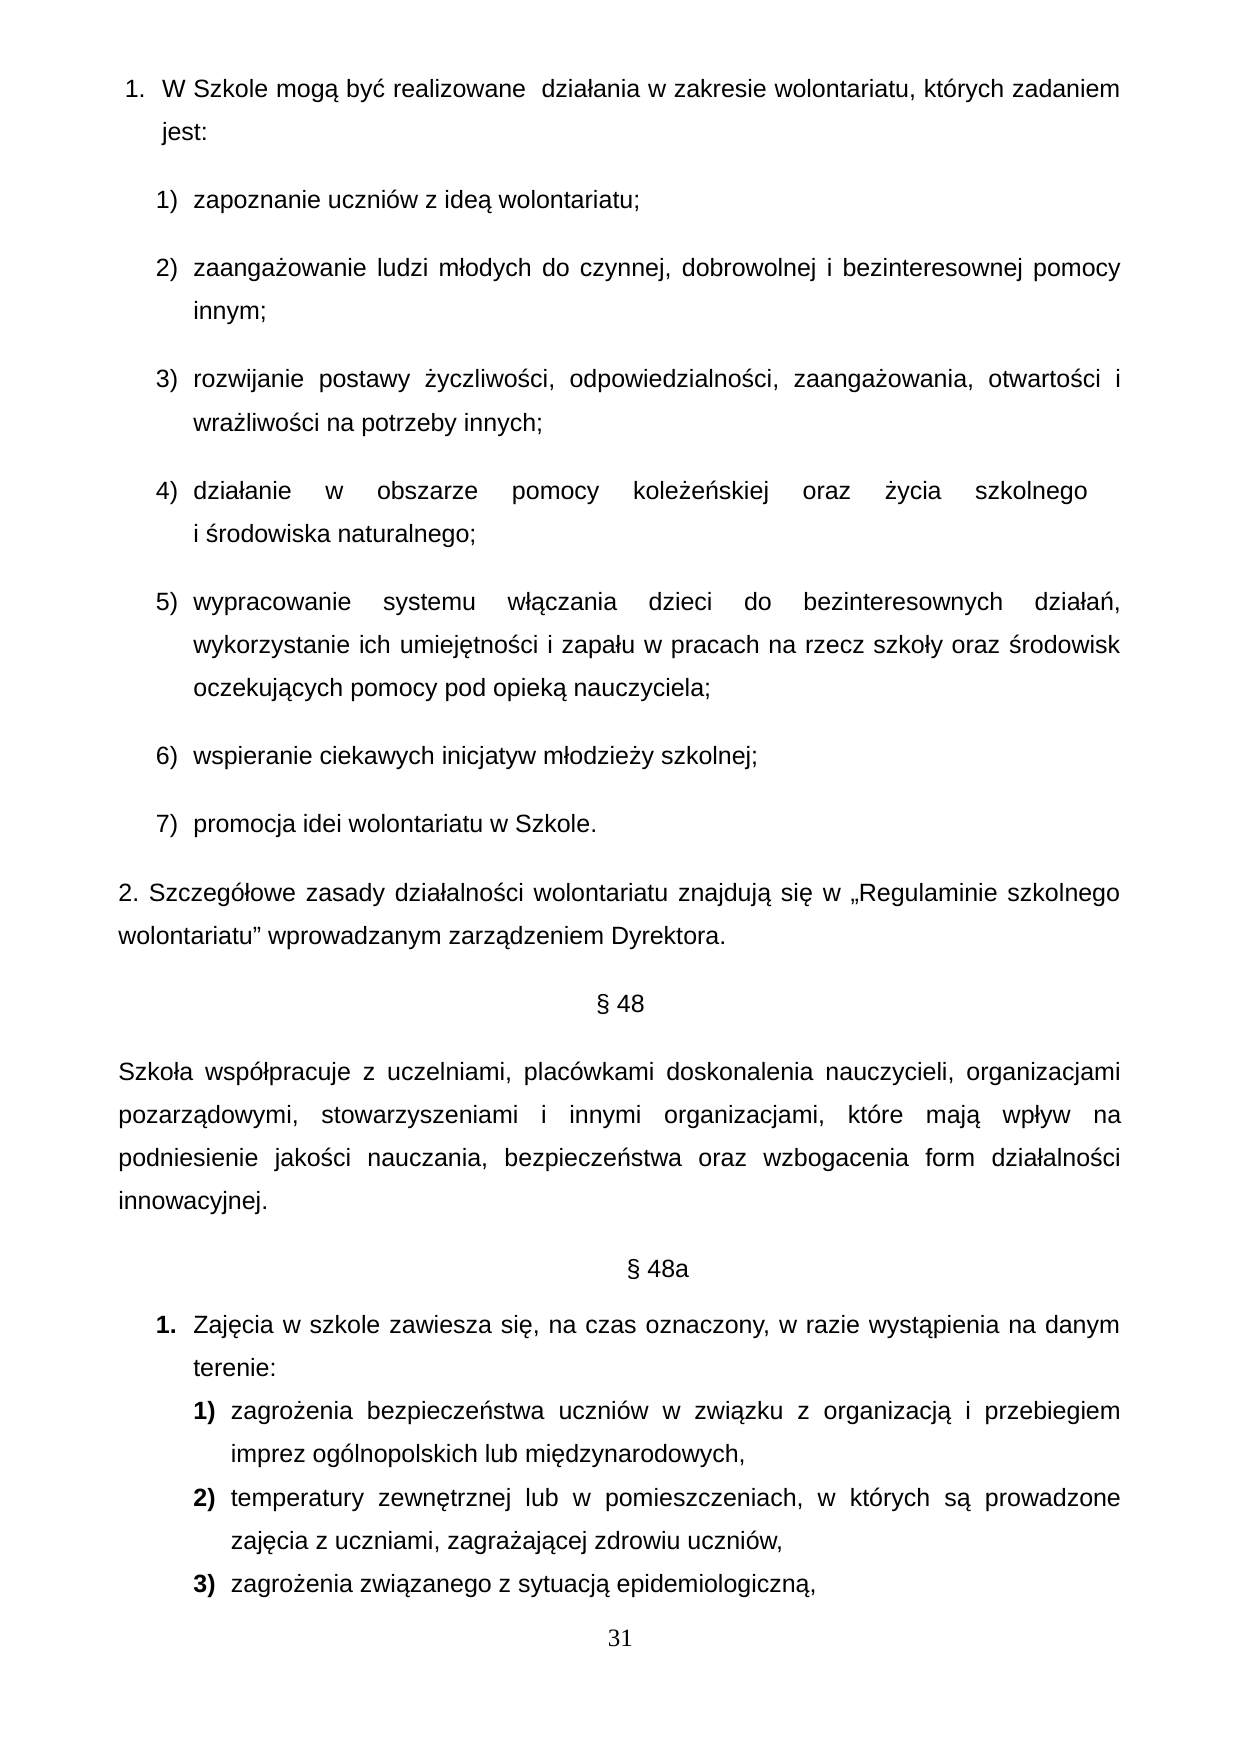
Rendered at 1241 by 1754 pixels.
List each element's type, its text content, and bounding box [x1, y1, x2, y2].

text 2. Szczegółowe zasady działalności wolontariatu znajdują się w „Regulaminie szkolnego wolontariatu” wprowadzanym zarządzeniem Dyrektora. [118, 877, 1122, 949]
list W Szkole mogą być realizowane działania w zakresie wolontariatu, których zadaniem jest: [124, 74, 1122, 146]
list Zajęcia w szkole zawiesza się, na czas oznaczony, w razie wystąpienia na danym terenie: [156, 1310, 1122, 1382]
list wypracowanie systemu włączania dzieci do bezinteresownych działań, wykorzystanie ich umiejętności i zapału w pracach na rzecz szkoły oraz środowisk oczekujących pomocy pod opieką nauczyciela; [156, 587, 1122, 702]
list zagrożenia bezpieczeństwa uczniów w związku z organizacją i przebiegiem imprez ogólnopolskich lub międzynarodowych, [193, 1396, 1122, 1468]
list temperatury zewnętrznej lub w pomieszczeniach, w których są prowadzone zajęcia z uczniami, zagrażającej zdrowiu uczniów, [193, 1482, 1122, 1554]
list wspieranie ciekawych inicjatyw młodzieży szkolnej; [156, 741, 1122, 770]
list działanie w obszarze pomocy koleżeńskiej oraz życia szkolnego i środowiska naturalnego; [156, 476, 1122, 547]
list zapoznanie uczniów z ideą wolontariatu; [156, 185, 1122, 214]
list zagrożenia związanego z sytuacją epidemiologiczną, [193, 1569, 1122, 1597]
text Szkoła współpracuje z uczelniami, placówkami doskonalenia nauczycieli, organizacjami pozarządowymi, stowarzyszeniami i innymi organizacjami, które mają wpływ na podniesienie jakości nauczania, bezpieczeństwa oraz wzbogacenia form działalności innowacyjnej. [118, 1057, 1122, 1215]
list promocja idei wolontariatu w Szkole. [156, 809, 1122, 838]
list zaangażowanie ludzi młodych do czynnej, dobrowolnej i bezinteresownej pomocy innym; [156, 253, 1122, 325]
list rozwijanie postawy życzliwości, odpowiedzialności, zaangażowania, otwartości i wrażliwości na potrzeby innych; [156, 364, 1122, 436]
text § 48 [118, 989, 1122, 1017]
text § 48a [193, 1254, 1122, 1283]
